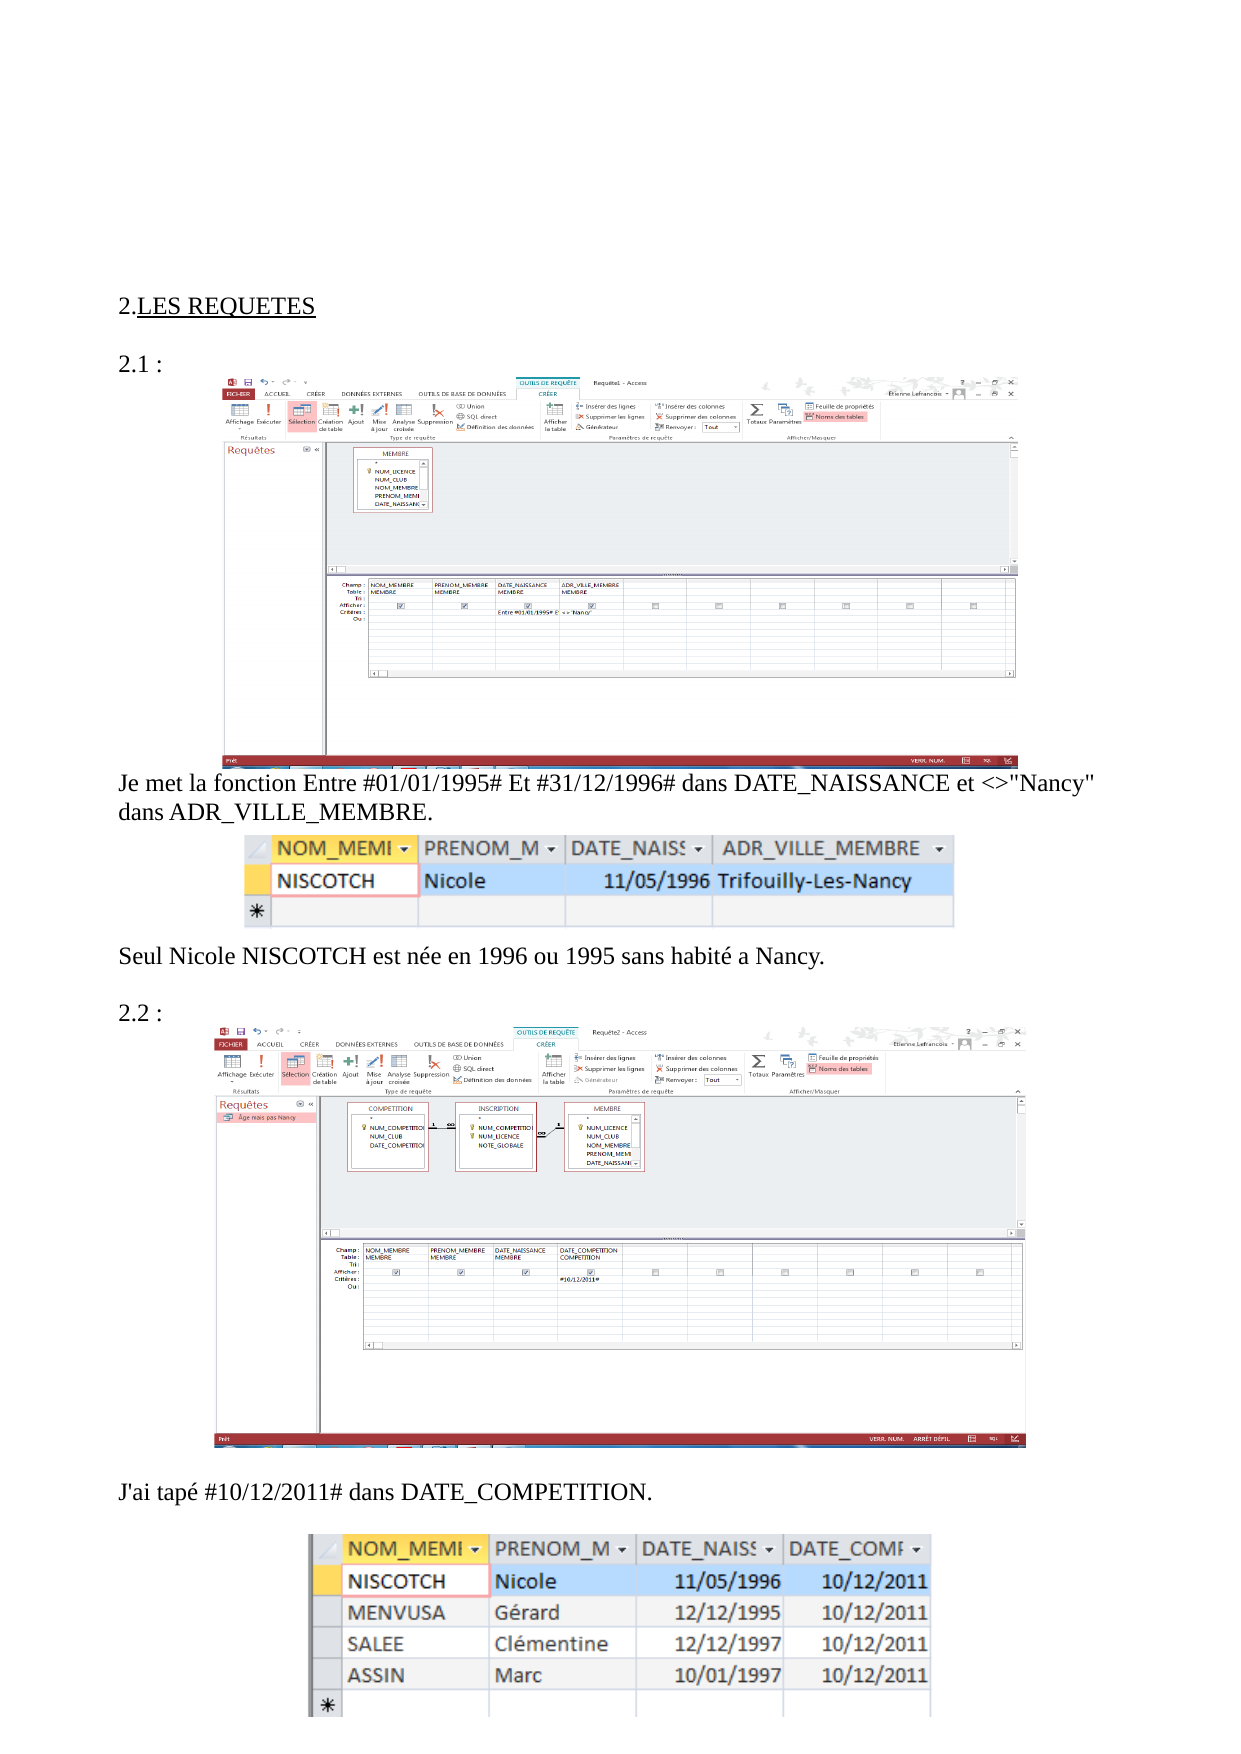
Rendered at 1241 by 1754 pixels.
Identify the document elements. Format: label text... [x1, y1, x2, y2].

text Seul Nicole NISCOTCH est née en 1996 ou 1995 sans habité a Nancy. [118, 941, 1122, 969]
picture [222, 377, 1018, 769]
text 2.LES REQUETES [118, 291, 1122, 320]
picture [244, 835, 956, 929]
text Je met la fonction Entre #01/01/1995# Et #31/12/1996# dans DATE_NAISSANCE et <>"Nancy" dans ADR_VILLE_MEMBRE. [118, 378, 1122, 826]
text 2.1 : [118, 349, 1122, 378]
text J'ai tapé #10/12/2011# dans DATE_COMPETITION. [118, 1477, 1122, 1506]
picture [307, 1534, 933, 1717]
picture [214, 1027, 1026, 1448]
text 2.2 : [118, 998, 1122, 1027]
